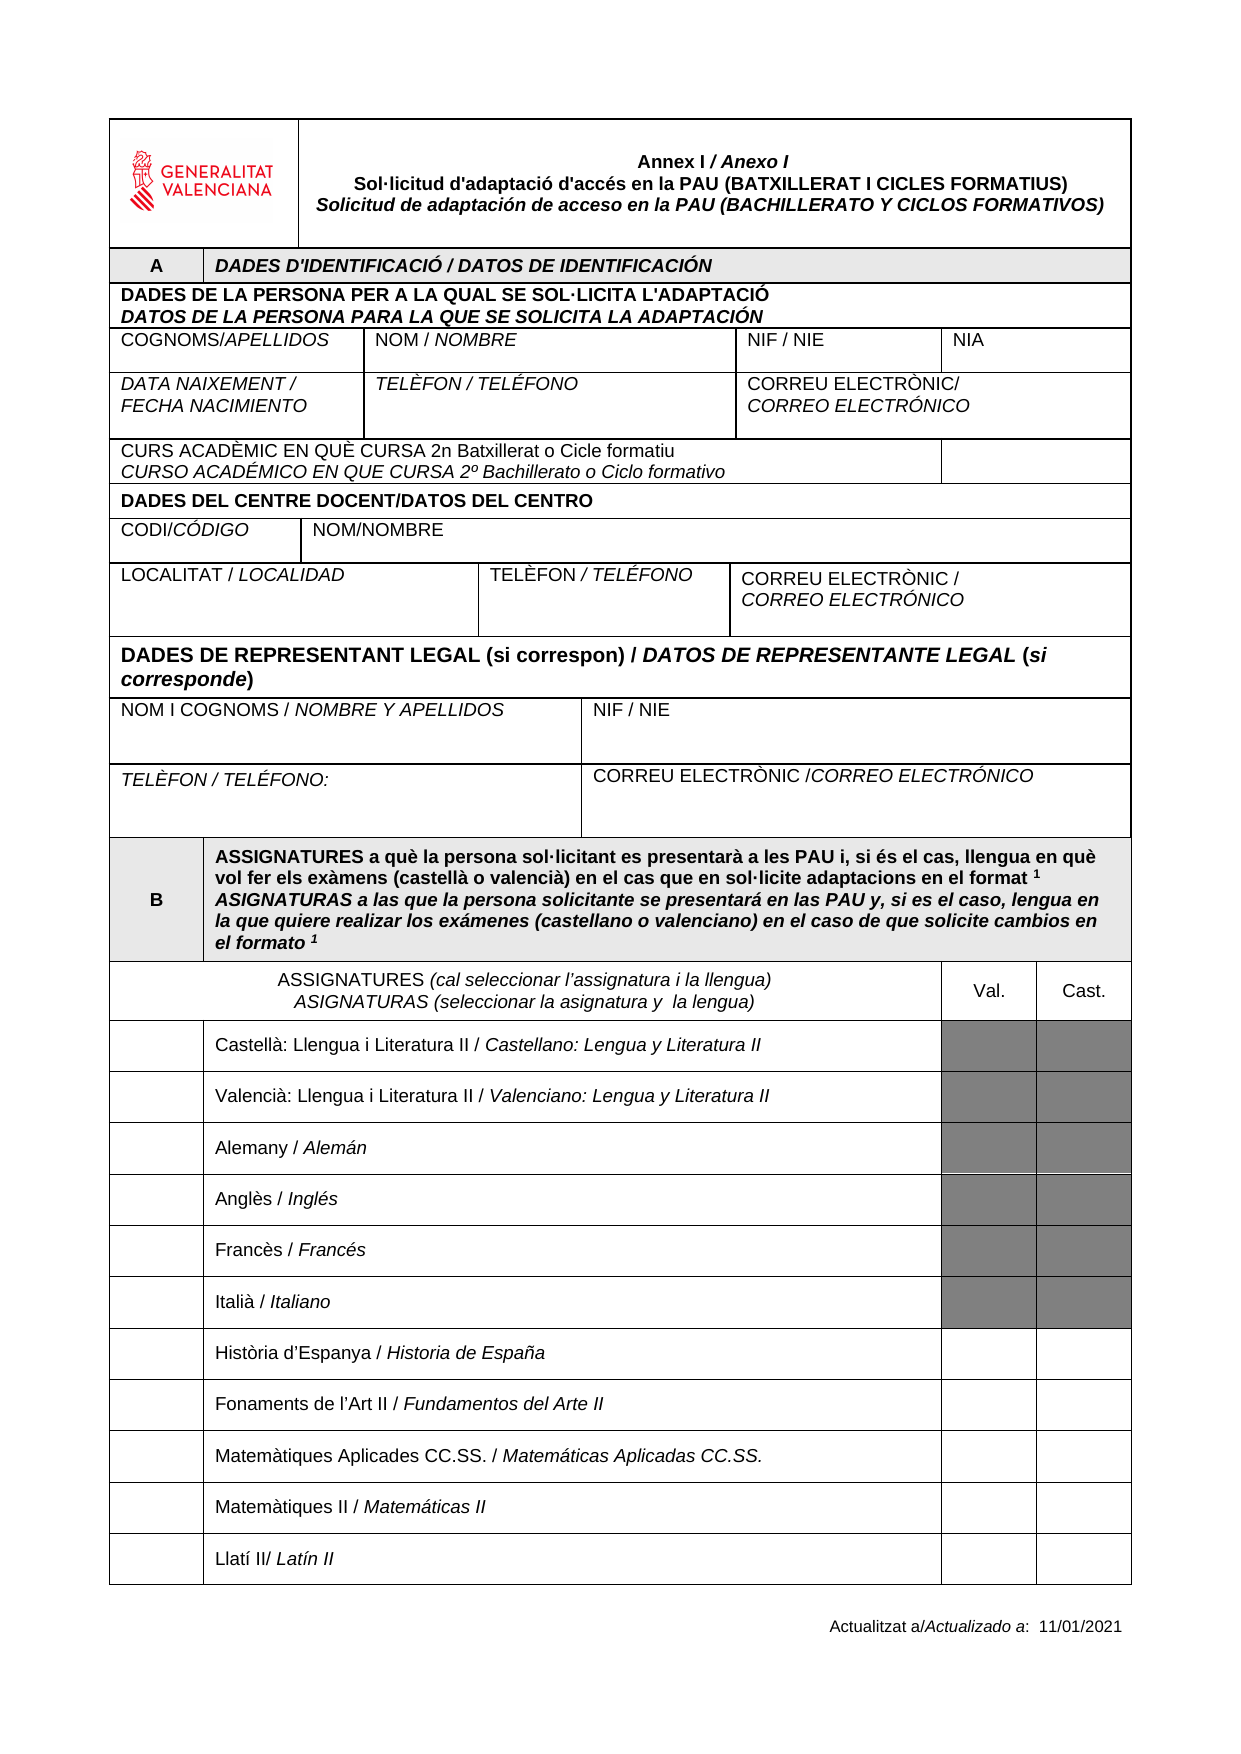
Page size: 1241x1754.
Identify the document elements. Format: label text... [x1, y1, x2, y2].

table_cell [1037, 1123, 1131, 1173]
table_cell Valencià: Llengua i Literatura II / Valenciano: Lengua y Literatura II [204, 1072, 941, 1122]
table_cell Fonaments de l’Art II / Fundamentos del Arte II [204, 1380, 941, 1430]
table_cell [110, 1021, 203, 1071]
table_cell [1037, 1226, 1131, 1276]
table_cell Alemany / Alemán [204, 1123, 941, 1173]
table_cell [942, 1277, 1036, 1328]
table_cell Francès / Francés [204, 1226, 941, 1276]
table_cell LOCALITAT / LOCALIDAD [110, 564, 478, 636]
table_cell COGNOMS/APELLIDOS [110, 329, 363, 372]
table_cell [942, 1175, 1036, 1225]
table_cell [1037, 1380, 1131, 1430]
table_cell [1037, 1277, 1131, 1328]
table_cell Italià / Italiano [204, 1277, 941, 1328]
table_cell [110, 1483, 203, 1533]
table_cell DADES DE LA PERSONA PER A LA QUAL SE SOL·LICITA L'ADAPTACIÓ DATOS DE LA PERSONA PARA LA QUE SE SOLICITA LA ADAPTACIÓN [110, 284, 1130, 327]
table_cell TELÈFON / TELÉFONO: [110, 765, 581, 837]
table_cell Castellà: Llengua i Literatura II / Castellano: Lengua y Literatura II [204, 1021, 941, 1071]
table_cell [1037, 1021, 1131, 1071]
table_cell A [110, 249, 203, 282]
table_cell Anglès / Inglés [204, 1175, 941, 1225]
table_cell NIA [942, 329, 1130, 372]
table_cell Val. [942, 962, 1036, 1019]
table_cell CORREU ELECTRÒNIC/ CORREO ELECTRÓNICO [737, 373, 1130, 438]
table_cell [942, 1380, 1036, 1430]
table_cell [942, 1483, 1036, 1533]
table_cell [110, 1277, 203, 1328]
table_cell DATA NAIXEMENT / FECHA NACIMIENTO [110, 373, 363, 438]
table_cell [1037, 1072, 1131, 1122]
table_cell [110, 1329, 203, 1379]
table_cell [942, 440, 1130, 483]
table_cell [110, 1226, 203, 1276]
table_cell Matemàtiques II / Matemáticas II [204, 1483, 941, 1533]
table_cell [1037, 1431, 1131, 1482]
table_cell CORREU ELECTRÒNIC /CORREO ELECTRÓNICO [582, 765, 1130, 837]
table_cell [110, 1123, 203, 1173]
table_cell NOM / NOMBRE [365, 329, 735, 372]
table_cell [1037, 1534, 1131, 1584]
table_cell B [110, 838, 203, 961]
table_cell [942, 1534, 1036, 1584]
table_cell [942, 1021, 1036, 1071]
table_cell NOM I COGNOMS / NOMBRE Y APELLIDOS [110, 699, 581, 763]
table_cell [110, 1380, 203, 1430]
table_cell [942, 1123, 1036, 1173]
table_cell [1037, 1329, 1131, 1379]
table_cell [942, 1431, 1036, 1482]
table_cell [942, 1072, 1036, 1122]
table_cell NIF / NIE [737, 329, 941, 372]
table_cell [1037, 1175, 1131, 1225]
table_cell DADES DE REPRESENTANT LEGAL (si correspon) / DATOS DE REPRESENTANTE LEGAL (si corresponde) [110, 637, 1130, 697]
table_cell [110, 1431, 203, 1482]
table_cell TELÈFON / TELÉFONO [479, 564, 729, 636]
table_cell Cast. [1037, 962, 1131, 1019]
picture [120, 138, 273, 223]
table_cell Matemàtiques Aplicades CC.SS. / Matemáticas Aplicadas CC.SS. [204, 1431, 941, 1482]
table_cell [942, 1329, 1036, 1379]
table_cell [1037, 1483, 1131, 1533]
table_cell ASSIGNATURES (cal seleccionar l’assignatura i la llengua) ASIGNATURAS (seleccionar la asignatura y la lengua) [110, 962, 941, 1019]
table_header [110, 120, 298, 247]
table_cell ASSIGNATURES a què la persona sol·licitant es presentarà a les PAU i, si és el cas, llengua en què vol fer els exàmens (castellà o valencià) en el cas que en sol·licite adaptacions en el format ASIGNATURAS a las que la persona solicitante se presentará en las PAU y, si es el caso, lengua en la que quiere realizar los exámenes (castellano o valenciano) en el caso de que solicite cambios en el formato 1 [204, 838, 1131, 961]
table_cell DADES DEL CENTRE DOCENT/DATOS DEL CENTRO [110, 484, 1130, 518]
table_cell CORREU ELECTRÒNIC / CORREO ELECTRÓNICO [731, 564, 1130, 636]
table_header Annex I / Anexo I Sol·licitud d'adaptació d'accés en la PAU (BATXILLERAT I CICLES FORMATIUS) Solicitud de adaptación de acceso en la PAU (BACHILLERATO Y CICLOS FORMATIVOS) [299, 120, 1130, 247]
table_cell NOM/NOMBRE [302, 519, 1130, 562]
table_cell [942, 1226, 1036, 1276]
table_cell [110, 1534, 203, 1584]
table_cell [110, 1175, 203, 1225]
table_cell CODI/CÓDIGO [110, 519, 300, 562]
table_cell NIF / NIE [582, 699, 1130, 763]
table_cell Història d’Espanya / Historia de España [204, 1329, 941, 1379]
table_cell [110, 1072, 203, 1122]
table_cell TELÈFON / TELÉFONO [365, 373, 735, 438]
table_cell Llatí II/ Latín II [204, 1534, 941, 1584]
table_cell CURS ACADÈMIC EN QUÈ CURSA 2n Batxillerat o Cicle formatiu CURSO ACADÉMICO EN QUE CURSA 2º Bachillerato o Ciclo formativo [110, 440, 941, 483]
table_cell DADES D'IDENTIFICACIÓ / DATOS DE IDENTIFICACIÓN [204, 249, 1130, 282]
